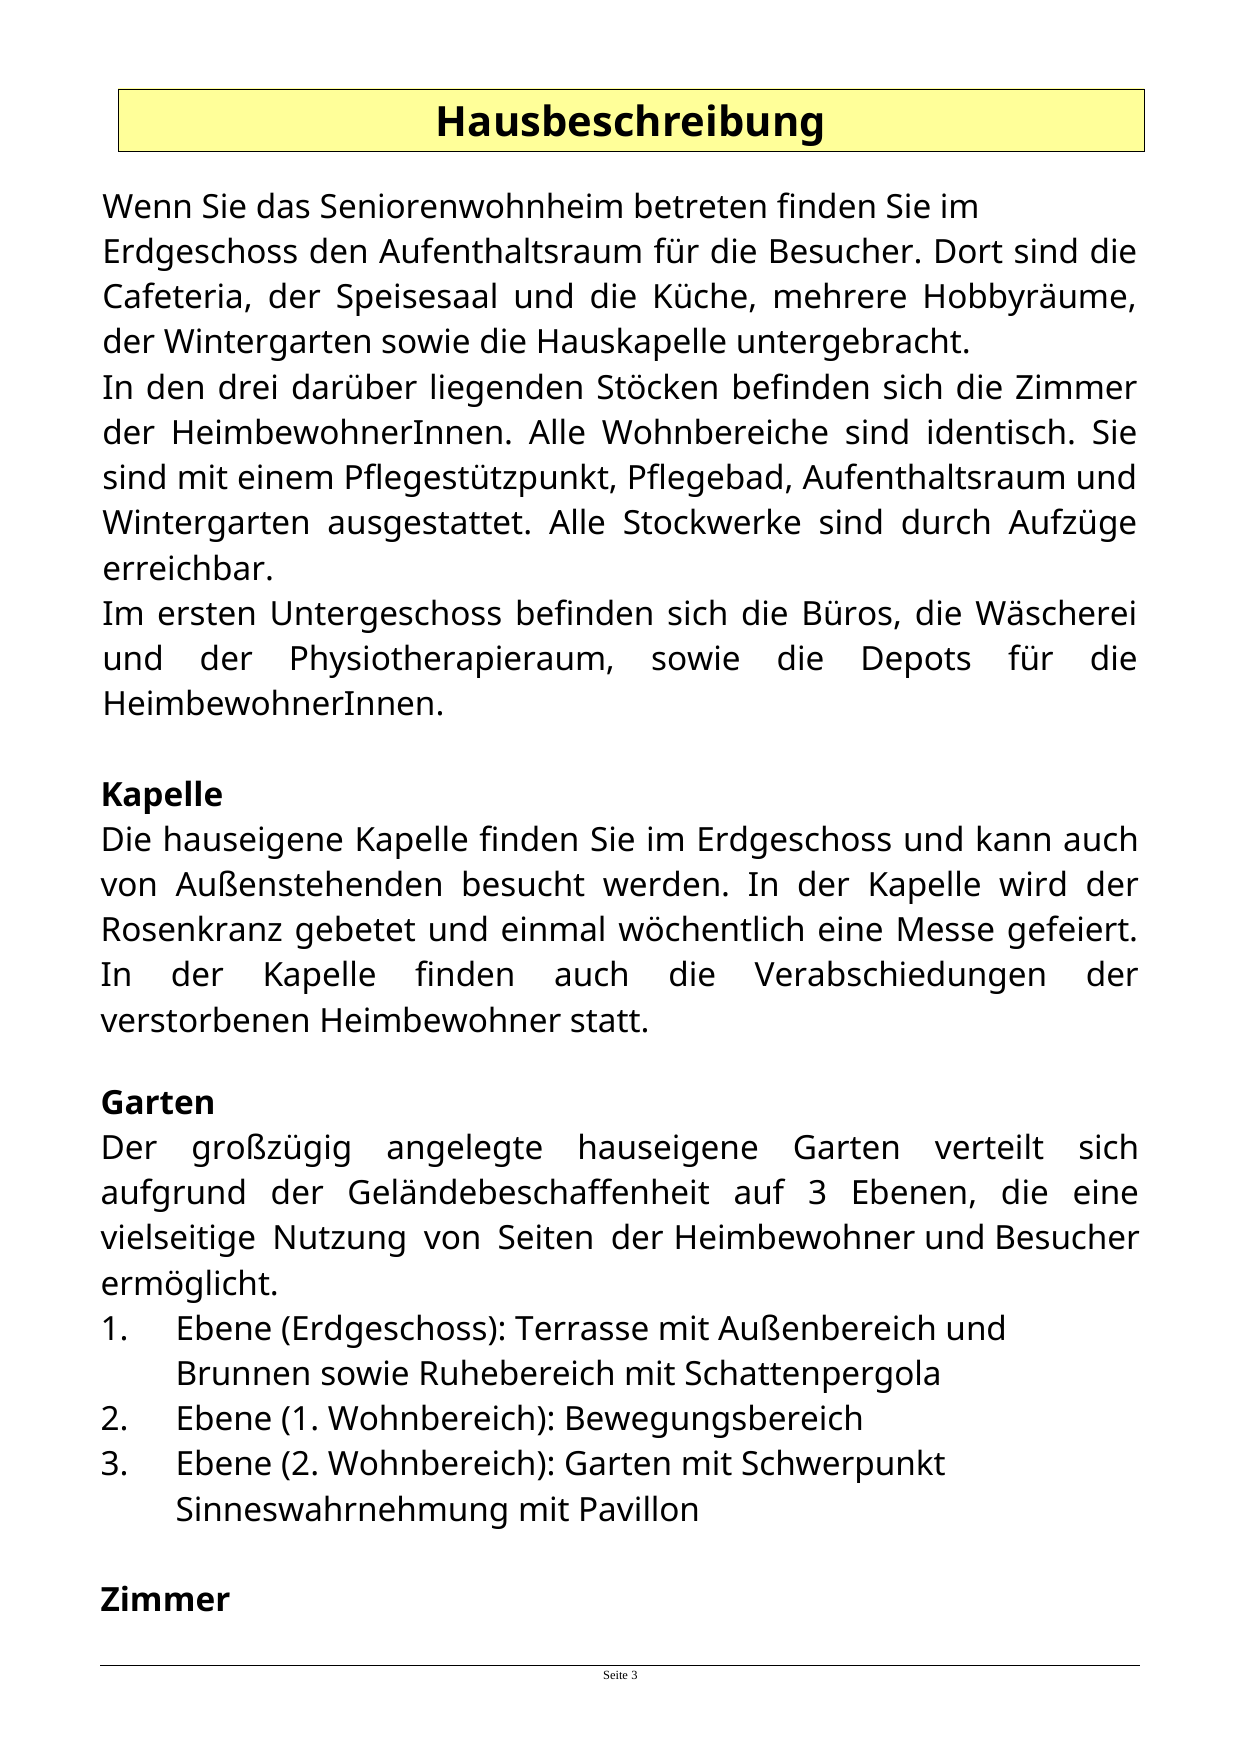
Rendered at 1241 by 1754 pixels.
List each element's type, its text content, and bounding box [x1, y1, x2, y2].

text Kapelle [100, 771, 1140, 816]
list Ebene (2. Wohnbereich): Garten mit Schwerpunkt Sinneswahrnehmung mit Pavillon [100, 1440, 1140, 1531]
text In den drei darüber liegenden Stöcken befinden sich die Zimmer der HeimbewohnerInnen. Alle Wohnbereiche sind identisch. Sie sind mit einem Pflegestützpunkt, Pflegebad, Aufenthaltsraum und Wintergarten ausgestattet. Alle Stockwerke sind durch Aufzüge erreichbar. [102, 364, 1138, 590]
list Ebene (1. Wohnbereich): Bewegungsbereich [100, 1395, 1140, 1440]
text Hausbeschreibung [119, 90, 1144, 151]
text Zimmer [100, 1576, 1140, 1621]
text Die hauseigene Kapelle finden Sie im Erdgeschoss und kann auch von Außenstehenden besucht werden. In der Kapelle wird der Rosenkranz gebetet und einmal wöchentlich eine Messe gefeiert. In der Kapelle finden auch die Verabschiedungen der verstorbenen Heimbewohner statt. [100, 816, 1140, 1042]
text Der großzügig angelegte hauseigene Garten verteilt sich aufgrund der Geländebeschaffenheit auf 3 Ebenen, die eine vielseitige Nutzung von Seiten der Heimbewohner und Besucher ermöglicht. [100, 1124, 1140, 1304]
text Erdgeschoss den Aufenthaltsraum für die Besucher. Dort sind die Cafeteria, der Speisesaal und die Küche, mehrere Hobbyräume, der Wintergarten sowie die Hauskapelle untergebracht. [102, 228, 1138, 364]
text Im ersten Untergeschoss befinden sich die Büros, die Wäscherei und der Physiotherapieraum, sowie die Depots für die HeimbewohnerInnen. [102, 590, 1138, 725]
text Wenn Sie das Seniorenwohnheim betreten finden Sie im [102, 183, 1138, 228]
text Garten [100, 1078, 1140, 1124]
list Ebene (Erdgeschoss): Terrasse mit Außenbereich und Brunnen sowie Ruhebereich mit Schattenpergola [100, 1304, 1140, 1395]
